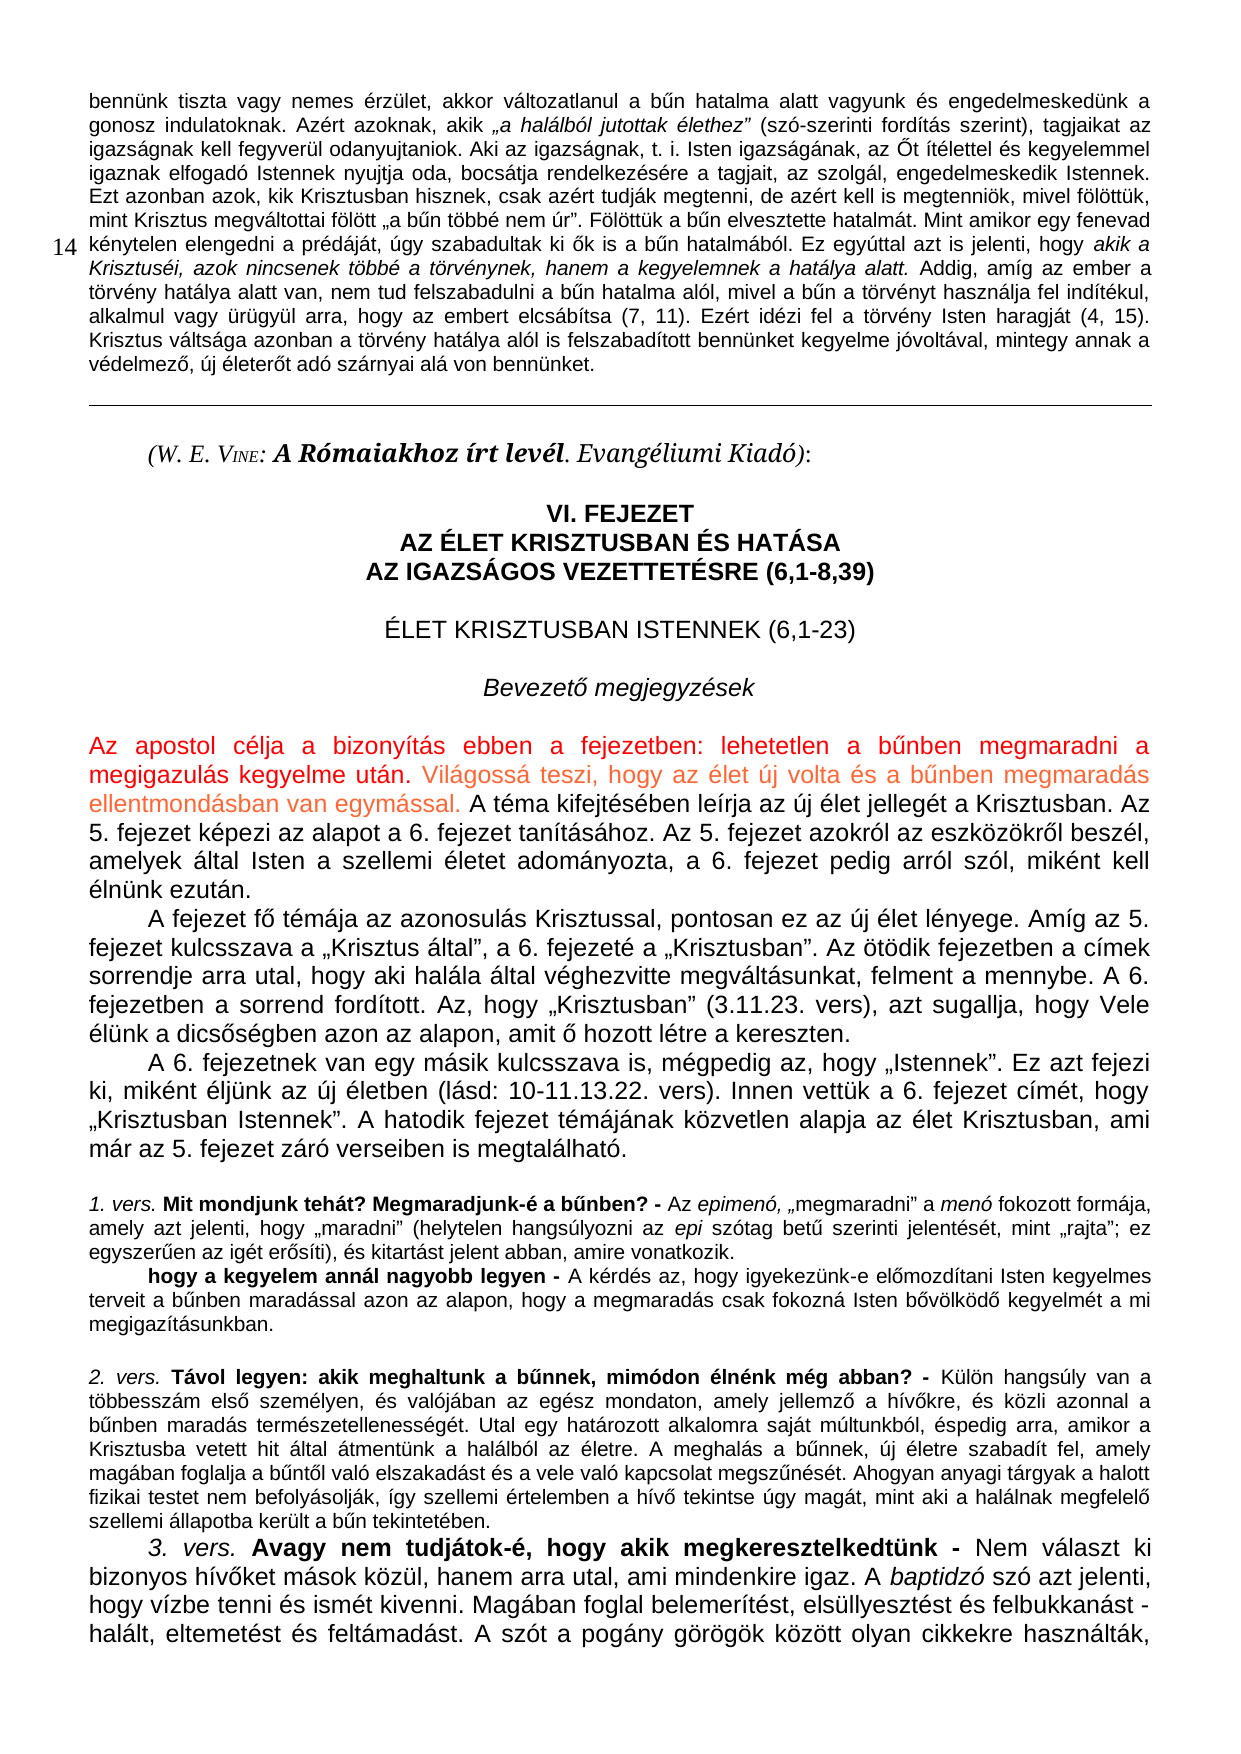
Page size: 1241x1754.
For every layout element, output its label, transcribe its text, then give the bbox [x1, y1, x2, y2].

text (W. E. Vine: A Rómaiakhoz írt levél. Evangéliumi Kiadó): [88, 436, 1152, 470]
text hogy a kegyelem annál nagyobb legyen - A kérdés az, hogy igyekezünk‑e előmozdítani Isten kegyelmes terveit a bűnben maradással azon az alapon, hogy a megmaradás csak fokozná Isten bővölködő kegyelmét a mi megigazításunkban. [88, 1264, 1152, 1336]
text 1. vers. Mit mondjunk tehát? Megmaradjunk‑é a bűnben? - Az epimenó, „megmaradni” a menó fokozott formája, amely azt jelenti, hogy „maradni” (helytelen hangsúlyozni az epi szótag betű szerinti jelentését, mint „rajta”; ez egyszerűen az igét erősíti), és kitartást jelent abban, amire vonatkozik. [88, 1192, 1152, 1264]
text 2. vers. Távol legyen: akik meghaltunk a bűnnek, mimódon élnénk még abban? - Külön hangsúly van a többesszám első személyen, és valójában az egész mondaton, amely jellemző a hívőkre, és közli azonnal a bűnben maradás természetellenességét. Utal egy határozott alkalomra saját múltunkból, éspedig arra, amikor a Krisztusba vetett hit által átmentünk a halálból az életre. A meghalás a bűnnek, új életre szabadít fel, amely magában foglalja a bűntől való elszakadást és a vele való kapcsolat megszűnését. Ahogyan anyagi tárgyak a halott fizikai testet nem befolyásolják, így szellemi értelemben a hívő tekintse úgy magát, mint aki a halálnak megfelelő szellemi állapotba került a bűn tekintetében. [88, 1365, 1152, 1533]
text Bevezető megjegyzések [88, 673, 1152, 702]
text 14 [18, 232, 77, 261]
text A 6. fejezetnek van egy másik kulcsszava is, mégpedig az, hogy „Istennek”. Ez azt fejezi ki, miként éljünk az új életben (lásd: 10-11.13.22. vers). Innen vettük a 6. fejezet címét, hogy „Krisztusban Istennek”. A hatodik fejezet témájának közvetlen alapja az élet Krisztusban, ami már az 5. fejezet záró verseiben is megtalálható. [88, 1048, 1152, 1163]
text Az apostol célja a bizonyítás ebben a fejezetben: lehetetlen a bűnben megmaradni a megigazulás kegyelme után. Világossá teszi, hogy az élet új volta és a bűnben megmaradás ellentmondásban van egymással. A téma kifejtésében leírja az új élet jellegét a Krisztusban. Az 5. fejezet képezi az alapot a 6. fejezet tanításához. Az 5. fejezet azokról az eszközökről beszél, amelyek által Isten a szellemi életet adományozta, a 6. fejezet pedig arról szól, miként kell élnünk ezután. [88, 731, 1152, 904]
text bennünk tiszta vagy nemes érzület, akkor változatlanul a bűn hatalma alatt vagyunk és engedelmeskedünk a gonosz indulatoknak. Azért azoknak, akik „a halálból jutottak élethez” (szó-szerinti fordítás szerint), tagjaikat az igazságnak kell fegyverül odanyujtaniok. Aki az igazságnak, t. i. Isten igazságának, az Őt ítélettel és kegyelemmel igaznak elfogadó Istennek nyujtja oda, bocsátja rendelkezésére a tagjait, az szolgál, engedelmeskedik Istennek. Ezt azonban azok, kik Krisztusban hisznek, csak azért tudják megtenni, de azért kell is megtenniök, mivel fölöttük, mint Krisztus megváltottai fölött „a bűn többé nem úr”. Fölöttük a bűn elvesztette hatalmát. Mint amikor egy fenevad kénytelen elengedni a prédáját, úgy szabadultak ki ők is a bűn hatalmából. Ez egyúttal azt is jelenti, hogy akik a Krisztuséi, azok nincsenek többé a törvénynek, hanem a kegyelemnek a hatálya alatt. Addig, amíg az ember a törvény hatálya alatt van, nem tud felszabadulni a bűn hatalma alól, mivel a bűn a törvényt használja fel indítékul, alkalmul vagy ürügyül arra, hogy az embert elcsábítsa (7, 11). Ezért idézi fel a törvény Isten haragját (4, 15). Krisztus váltsága azonban a törvény hatálya alól is felszabadított bennünket kegyelme jóvoltával, mintegy annak a védelmező, új életerőt adó szárnyai alá von bennünket. [88, 88, 1152, 376]
text VI. FEJEZET AZ ÉLET KRISZTUSBAN ÉS HATÁSA AZ IGAZSÁGOS VEZETTETÉSRE (6,1-8,39) [88, 499, 1152, 585]
text A fejezet fő témája az azonosulás Krisztussal, pontosan ez az új élet lényege. Amíg az 5. fejezet kulcsszava a „Krisztus által”, a 6. fejezeté a „Krisztusban”. Az ötödik fejezetben a címek sorrendje arra utal, hogy aki halála által véghezvitte megváltásunkat, felment a mennybe. A 6. fejezetben a sorrend fordított. Az, hogy „Krisztusban” (3.11.23. vers), azt sugallja, hogy Vele élünk a dicsőségben azon az alapon, amit ő hozott létre a kereszten. [88, 904, 1152, 1048]
text ÉLET KRISZTUSBAN ISTENNEK (6,1-23) [88, 615, 1152, 644]
text 3. vers. Avagy nem tudjátok‑é, hogy akik megkeresztelkedtünk - Nem választ ki bizonyos hívőket mások közül, hanem arra utal, ami mindenkire igaz. A baptidzó szó azt jelenti, hogy vízbe tenni és ismét kivenni. Magában foglal belemerítést, elsüllyesztést és felbukkanást - halált, eltemetést és feltámadást. A szót a pogány görögök között olyan cikkekre használták, [88, 1533, 1152, 1648]
